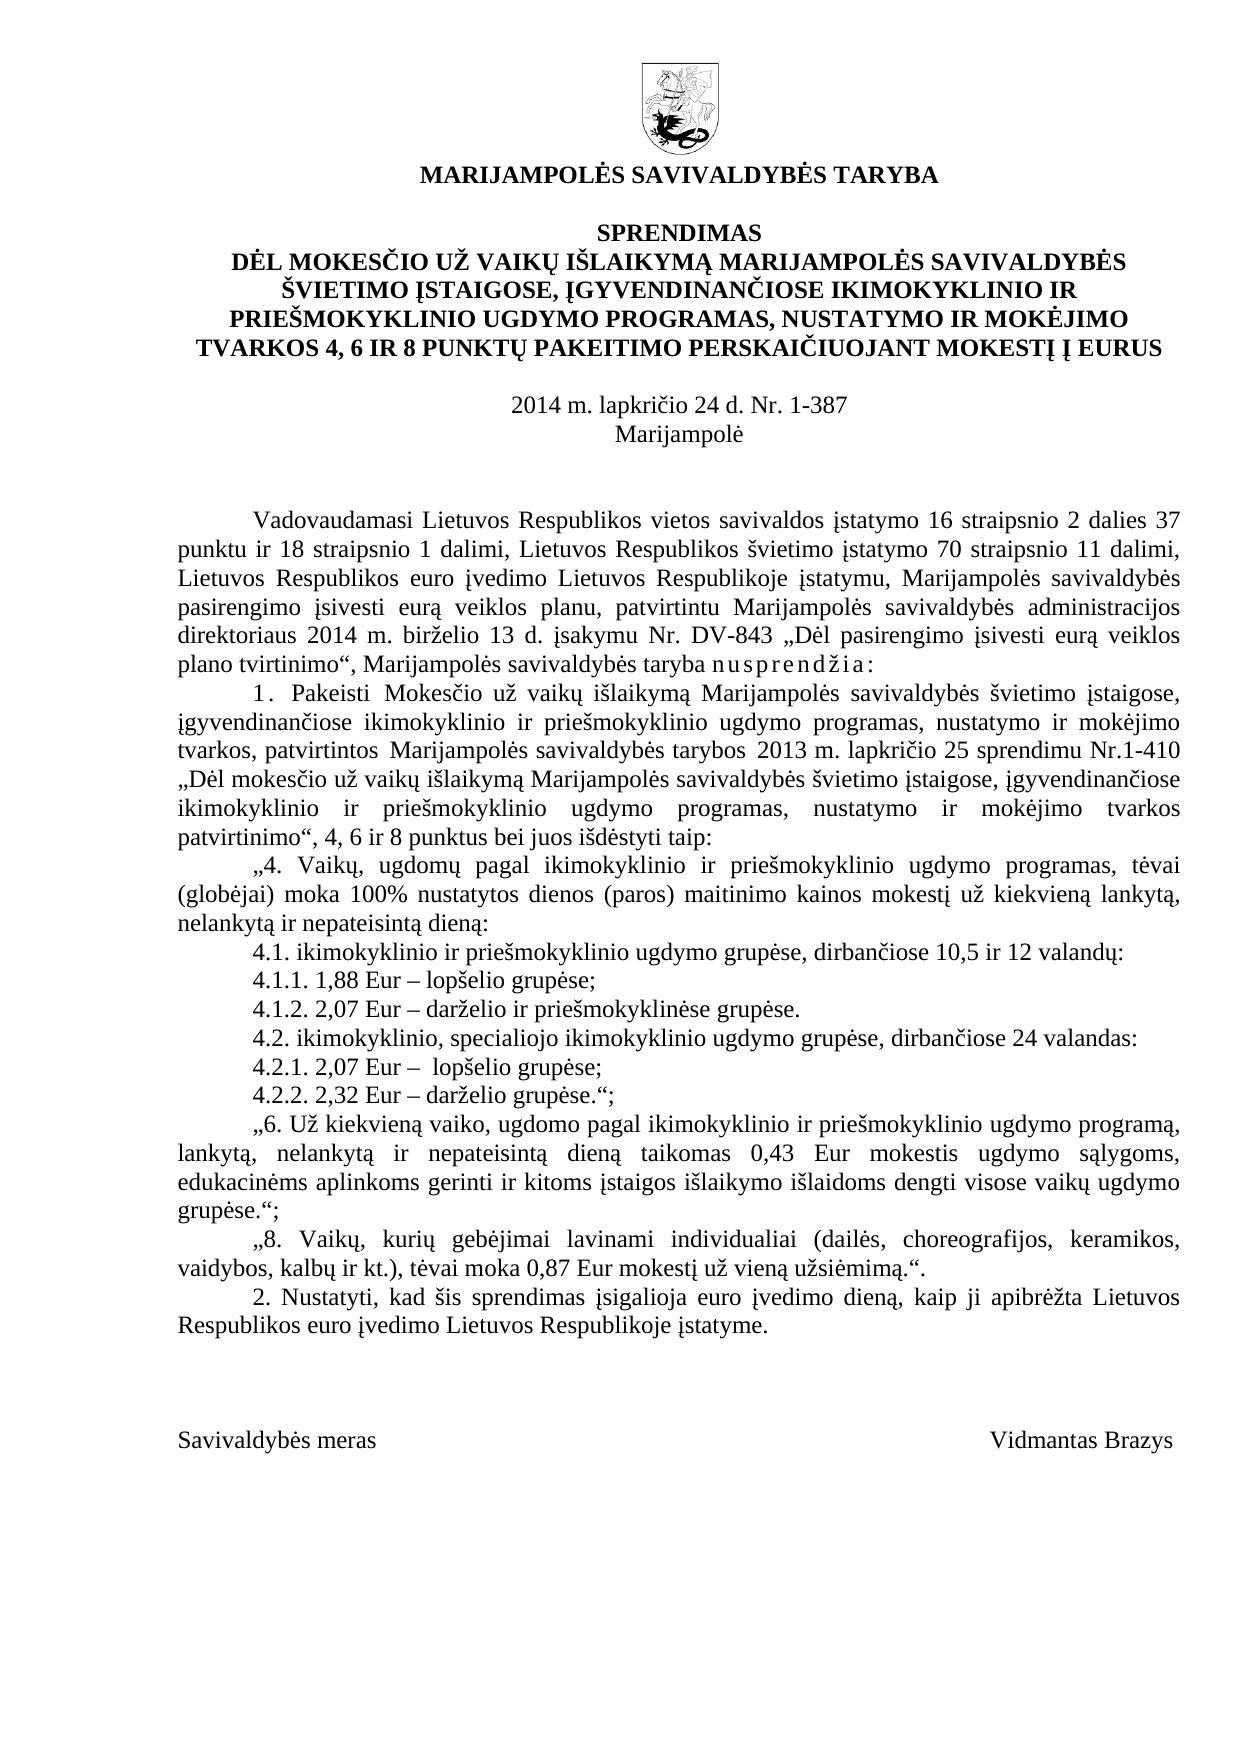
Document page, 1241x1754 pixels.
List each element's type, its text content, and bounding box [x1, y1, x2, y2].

text 4.1.1. 1,88 Eur – lopšelio grupėse; [177, 966, 1181, 994]
text Marijampolė [177, 419, 1181, 448]
text 4.2. ikimokyklinio, specialiojo ikimokyklinio ugdymo grupėse, dirbančiose 24 valandas: [177, 1023, 1181, 1052]
text 2. Nustatyti, kad šis sprendimas įsigalioja euro įvedimo dieną, kaip ji apibrėžta Lietuvos Respublikos euro įvedimo Lietuvos Respublikoje įstatyme. [177, 1282, 1181, 1339]
text 4.1.2. 2,07 Eur – darželio ir priešmokyklinėse grupėse. [177, 994, 1181, 1023]
text „8. Vaikų, kurių gebėjimai lavinami individualiai (dailės, choreografijos, keramikos, vaidybos, kalbų ir kt.), tėvai moka 0,87 Eur mokestį už vieną užsiėmimą.“. [177, 1224, 1181, 1282]
text Vadovaudamasi Lietuvos Respublikos vietos savivaldos įstatymo 16 straipsnio 2 dalies 37 punktu ir 18 straipsnio 1 dalimi, Lietuvos Respublikos švietimo įstatymo 70 straipsnio 11 dalimi, Lietuvos Respublikos euro įvedimo Lietuvos Respublikoje įstatymu, Marijampolės savivaldybės pasirengimo įsivesti eurą veiklos planu, patvirtintu Marijampolės savivaldybės administracijos direktoriaus 2014 m. birželio 13 d. įsakymu Nr. DV-843 „Dėl pasirengimo įsivesti eurą veiklos plano tvirtinimo“, Marijampolės savivaldybės taryba nusprendžia: [177, 506, 1181, 678]
text 4.2.2. 2,32 Eur – darželio grupėse.“; [177, 1081, 1181, 1109]
text „6. Už kiekvieną vaiko, ugdomo pagal ikimokyklinio ir priešmokyklinio ugdymo programą, lankytą, nelankytą ir nepateisintą dieną taikomas 0,43 Eur mokestis ugdymo sąlygoms, edukacinėms aplinkoms gerinti ir kitoms įstaigos išlaikymo išlaidoms dengti visose vaikų ugdymo grupėse.“; [177, 1109, 1181, 1224]
text 2014 m. lapkričio 24 d. Nr. 1-387 [177, 391, 1181, 419]
text DĖL MOKESČIO UŽ VAIKŲ IŠLAIKYMĄ MARIJAMPOLĖS SAVIVALDYBĖS ŠVIETIMO ĮSTAIGOSE, ĮGYVENDINANČIOSE IKIMOKYKLINIO IR PRIEŠMOKYKLINIO UGDYMO PROGRAMAS, NUSTATYMO IR MOKĖJIMO TVARKOS 4, 6 IR 8 PUNKTŲ PAKEITIMO PERSKAIČIUOJANT MOKESTĮ Į EURUS [177, 247, 1181, 362]
text SPRENDIMAS [177, 218, 1181, 247]
text MARIJAMPOLĖS SAVIVALDYBĖS TARYBA [177, 161, 1181, 189]
text 4.2.1. 2,07 Eur – lopšelio grupėse; [177, 1052, 1181, 1081]
text „4. Vaikų, ugdomų pagal ikimokyklinio ir priešmokyklinio ugdymo programas, tėvai (globėjai) moka 100% nustatytos dienos (paros) maitinimo kainos mokestį už kiekvieną lankytą, nelankytą ir nepateisintą dieną: [177, 851, 1181, 937]
text Savivaldybės meras Vidmantas Brazys [177, 1426, 1181, 1454]
text 4.1. ikimokyklinio ir priešmokyklinio ugdymo grupėse, dirbančiose 10,5 ir 12 valandų: [177, 937, 1181, 966]
text 1. Pakeisti Mokesčio už vaikų išlaikymą Marijampolės savivaldybės švietimo įstaigose, įgyvendinančiose ikimokyklinio ir priešmokyklinio ugdymo programas, nustatymo ir mokėjimo tvarkos, patvirtintos Marijampolės savivaldybės tarybos 2013 m. lapkričio 25 sprendimu Nr.1-410 „Dėl mokesčio už vaikų išlaikymą Marijampolės savivaldybės švietimo įstaigose, įgyvendinančiose ikimokyklinio ir priešmokyklinio ugdymo programas, nustatymo ir mokėjimo tvarkos patvirtinimo“, 4, 6 ir 8 punktus bei juos išdėstyti taip: [177, 678, 1181, 851]
